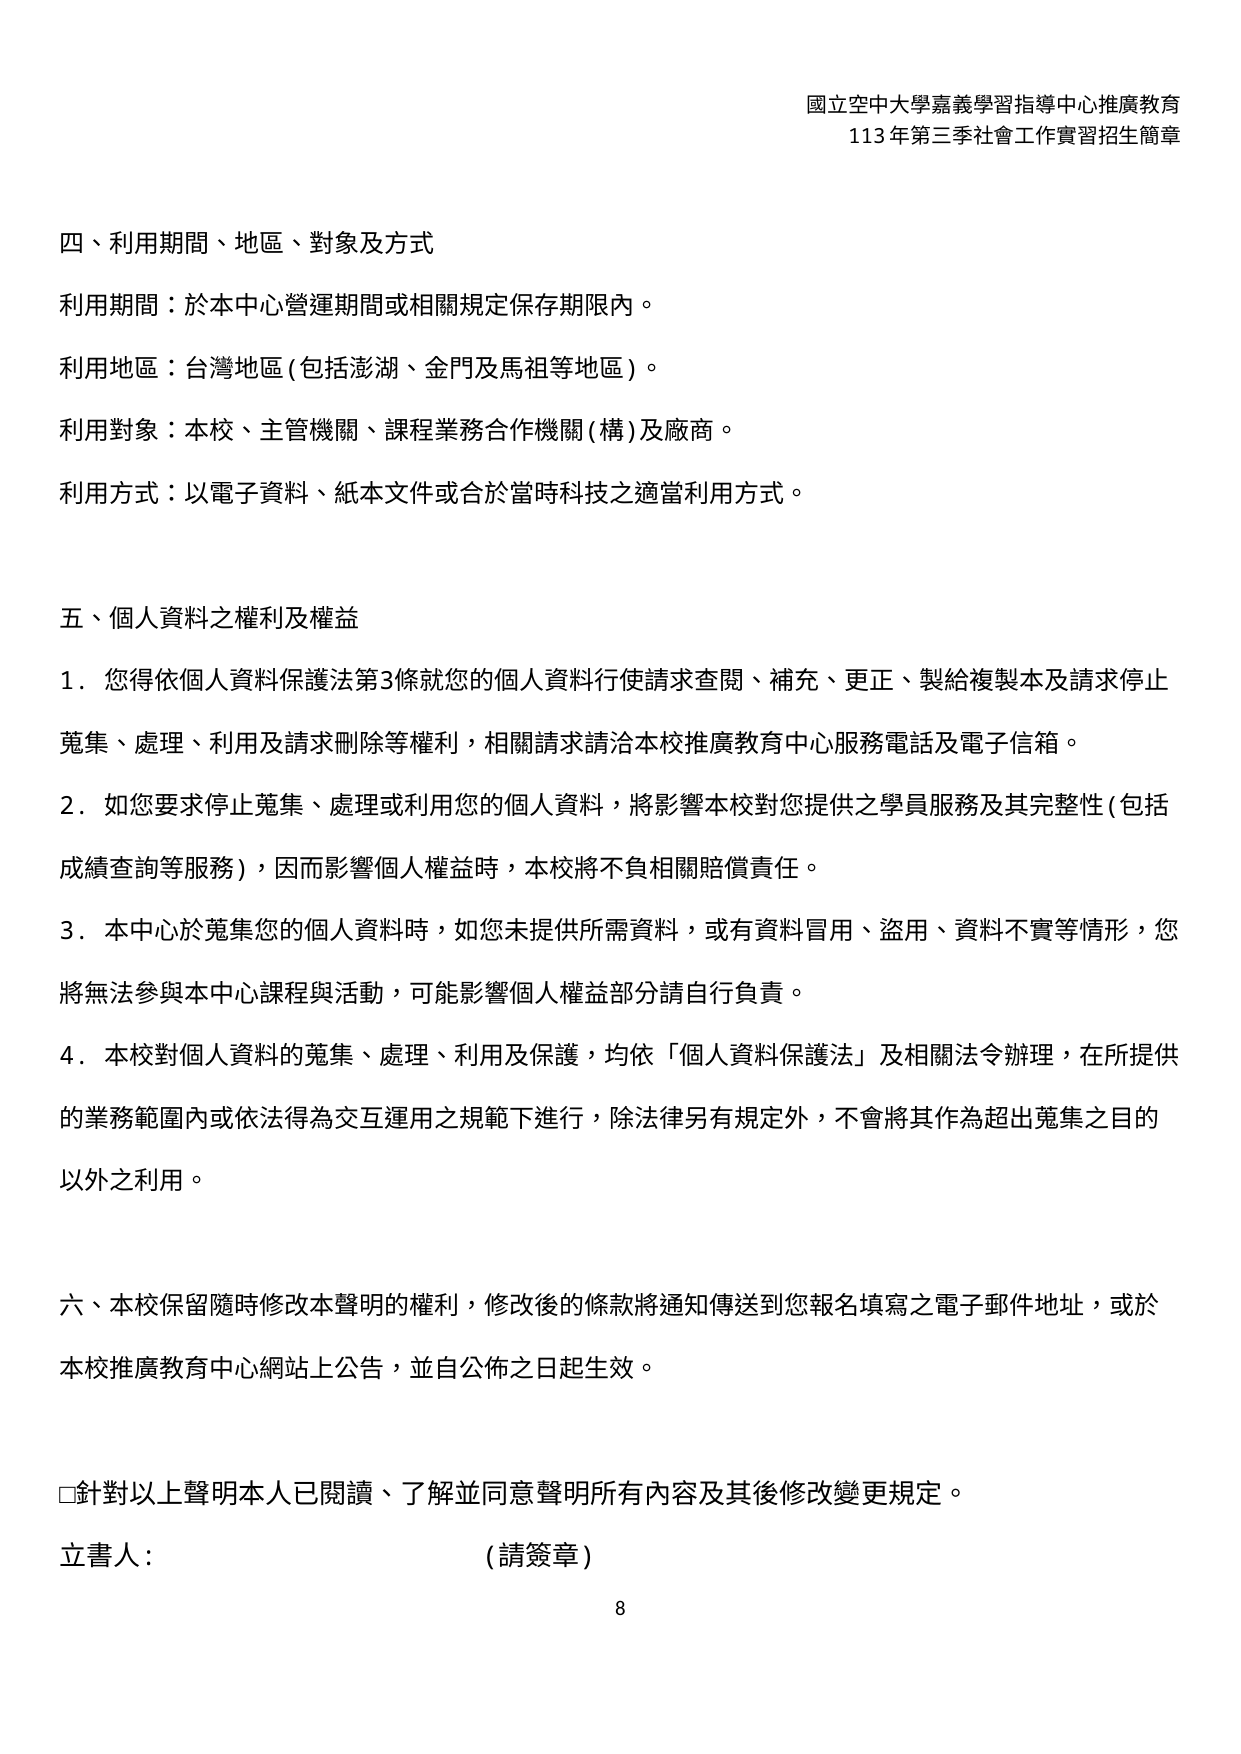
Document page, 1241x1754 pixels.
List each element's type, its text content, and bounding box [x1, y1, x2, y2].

text 3. 本中心於蒐集您的個人資料時，如您未提供所需資料，或有資料冒用、盜用、資料不實等情形，您將無法參與本中心課程與活動，可能影響個人權益部分請自行負責。 [59, 887, 1181, 1012]
text □針對以上聲明本人已閱讀、了解並同意聲明所有內容及其後修改變更規定。 [59, 1450, 1181, 1512]
text 立書人: (請簽章) [29, 1512, 1231, 1575]
text 利用方式：以電子資料、紙本文件或合於當時科技之適當利用方式。 [59, 450, 1181, 512]
text 四、利用期間、地區、對象及方式 [59, 200, 1181, 262]
text 2. 如您要求停止蒐集、處理或利用您的個人資料，將影響本校對您提供之學員服務及其完整性(包括成績查詢等服務)，因而影響個人權益時，本校將不負相關賠償責任。 [59, 762, 1181, 887]
text 五、個人資料之權利及權益 [59, 575, 1181, 637]
text 利用期間：於本中心營運期間或相關規定保存期限內。 [59, 262, 1181, 325]
text 利用對象：本校、主管機關、課程業務合作機關(構)及廠商。 [59, 387, 1181, 450]
text 1. 您得依個人資料保護法第3條就您的個人資料行使請求查閱、補充、更正、製給複製本及請求停止蒐集、處理、利用及請求刪除等權利，相關請求請洽本校推廣教育中心服務電話及電子信箱。 [59, 637, 1181, 762]
text 利用地區：台灣地區(包括澎湖、金門及馬祖等地區)。 [59, 325, 1181, 387]
text 4. 本校對個人資料的蒐集、處理、利用及保護，均依「個人資料保護法」及相關法令辦理，在所提供的業務範圍內或依法得為交互運用之規範下進行，除法律另有規定外，不會將其作為超出蒐集之目的以外之利用。 [59, 1012, 1181, 1200]
text 六、本校保留隨時修改本聲明的權利，修改後的條款將通知傳送到您報名填寫之電子郵件地址，或於本校推廣教育中心網站上公告，並自公佈之日起生效。 [59, 1262, 1181, 1387]
